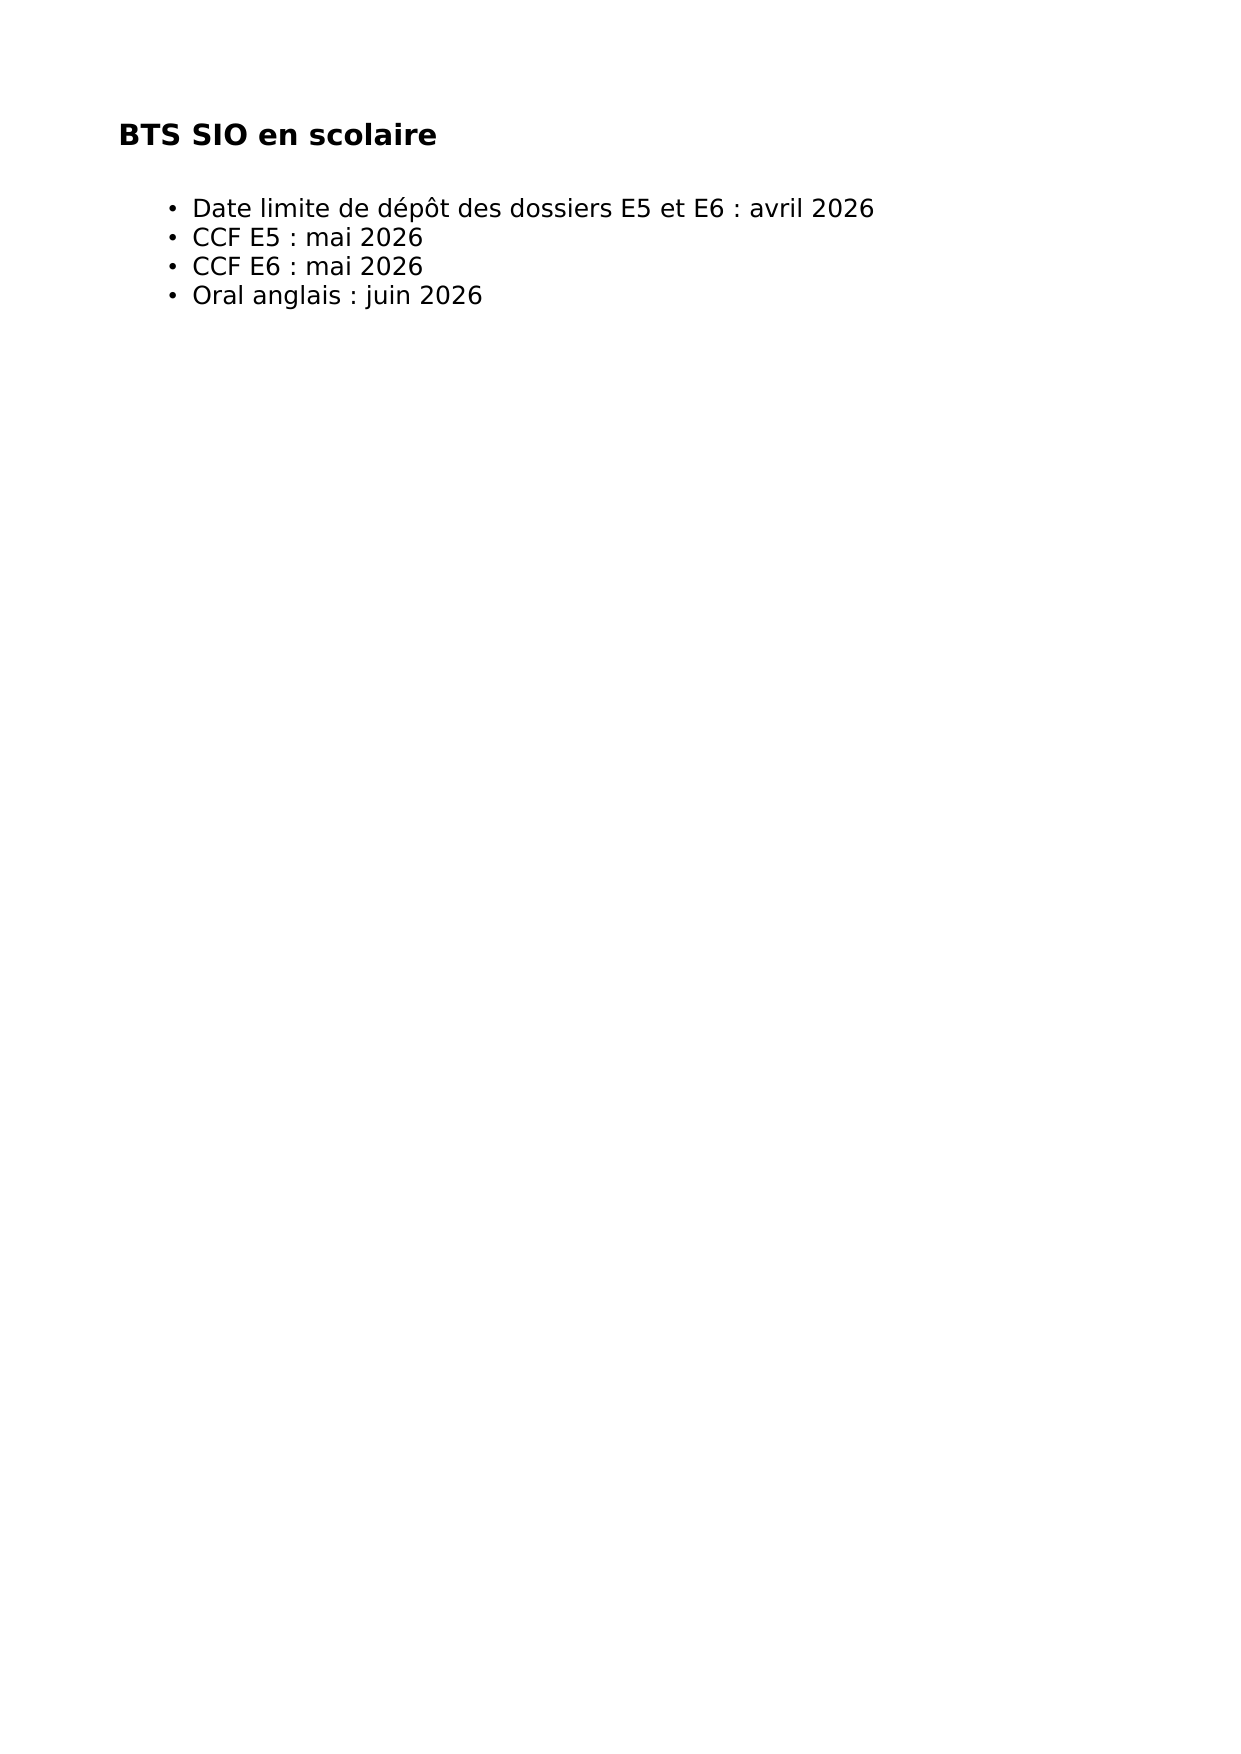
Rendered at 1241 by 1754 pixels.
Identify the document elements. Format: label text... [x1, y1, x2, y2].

list CCF E6 : mai 2026 [177, 252, 1122, 282]
list Oral anglais : juin 2026 [177, 282, 1122, 311]
list Date limite de dépôt des dossiers E5 et E6 : avril 2026 [177, 194, 1122, 223]
subtitle BTS SIO en scolaire [118, 118, 1122, 152]
list CCF E5 : mai 2026 [177, 223, 1122, 252]
